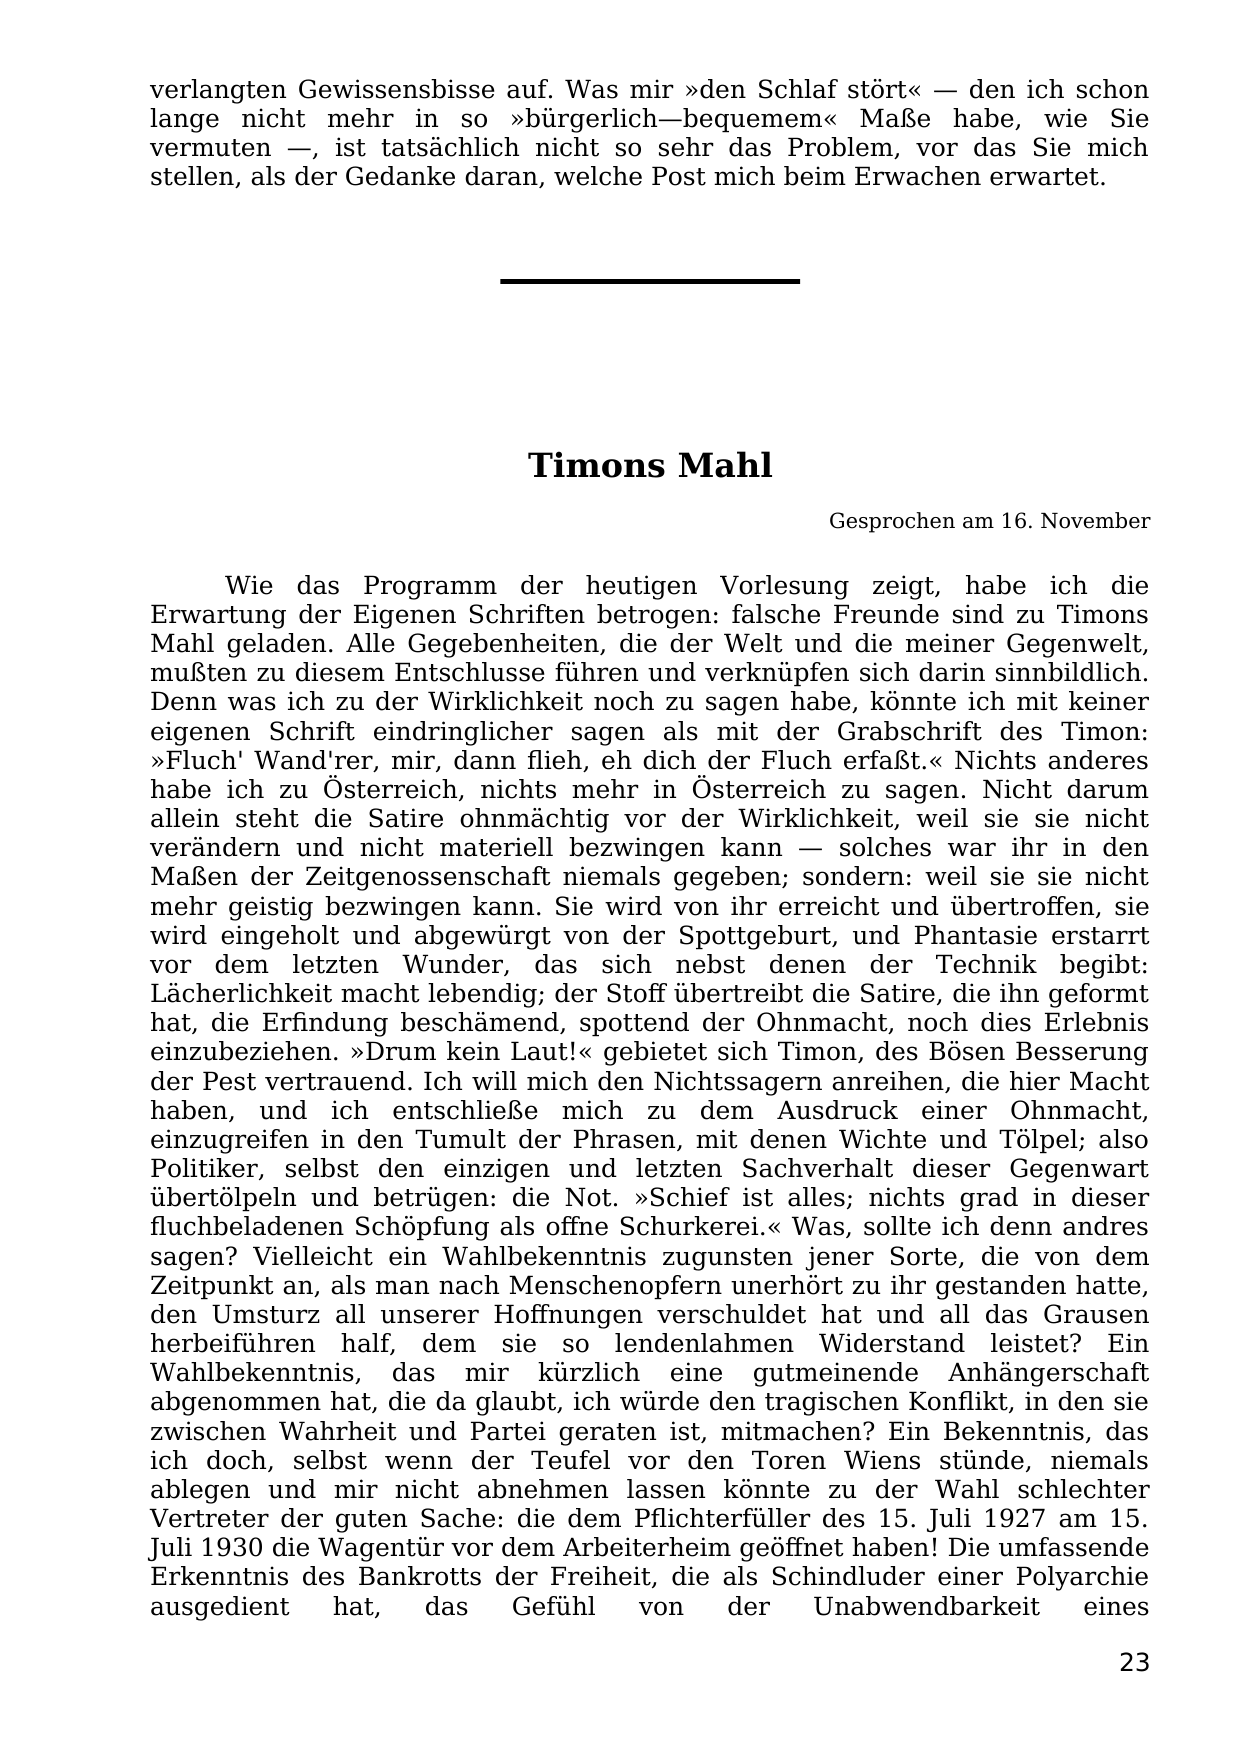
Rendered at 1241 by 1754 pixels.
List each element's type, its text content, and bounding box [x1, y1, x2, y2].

picture [500, 279, 801, 284]
text Timons Mahl [150, 427, 1151, 485]
text Gesprochen am 16. November [150, 509, 1151, 534]
text Wie das Programm der heutigen Vorlesung zeigt, habe ich die Erwartung der Eigenen Schriften betrogen: falsche Freunde sind zu Timons Mahl geladen. Alle Gegebenheiten, die der Welt und die meiner Gegenwelt, mußten zu diesem Entschlusse führen und verknüpfen sich darin sinnbildlich. Denn was ich zu der Wirklichkeit noch zu sagen habe, könnte ich mit keiner eigenen Schrift eindringlicher sagen als mit der Grabschrift des Timon: »Fluch' Wand'rer, mir, dann flieh, eh dich der Fluch erfaßt.« Nichts anderes habe ich zu Österreich, nichts mehr in Österreich zu sagen. Nicht darum allein steht die Satire ohnmächtig vor der Wirklichkeit, weil sie sie nicht verändern und nicht materiell bezwingen kann — solches war ihr in den Maßen der Zeitgenossenschaft niemals gegeben; sondern: weil sie sie nicht mehr geistig bezwingen kann. Sie wird von ihr erreicht und übertroffen, sie wird eingeholt und abgewürgt von der Spottgeburt, und Phantasie erstarrt vor dem letzten Wunder, das sich nebst denen der Technik begibt: Lächerlichkeit macht lebendig; der Stoff übertreibt die Satire, die ihn geformt hat, die Erfindung beschämend, spottend der Ohnmacht, noch dies Erlebnis einzubeziehen. »Drum kein Laut!« gebietet sich Timon, des Bösen Besserung der Pest vertrauend. Ich will mich den Nichtssagern anreihen, die hier Macht haben, und ich entschließe mich zu dem Ausdruck einer Ohnmacht, einzugreifen in den Tumult der Phrasen, mit denen Wichte und Tölpel; also Politiker, selbst den einzigen und letzten Sachverhalt dieser Gegenwart übertölpeln und betrügen: die Not. »Schief ist alles; nichts grad in dieser fluchbeladenen Schöpfung als offne Schurkerei.« Was, sollte ich denn andres sagen? Vielleicht ein Wahlbekenntnis zugunsten jener Sorte, die von dem Zeitpunkt an, als man nach Menschenopfern unerhört zu ihr gestanden hatte, den Umsturz all unserer Hoffnungen verschuldet hat und all das Grausen herbeiführen half, dem sie so lendenlahmen Widerstand leistet? Ein Wahlbekenntnis, das mir kürzlich eine gutmeinende Anhängerschaft abgenommen hat, die da glaubt, ich würde den tragischen Konflikt, in den sie zwischen Wahrheit und Partei geraten ist, mitmachen? Ein Bekenntnis, das ich doch, selbst wenn der Teufel vor den Toren Wiens stünde, niemals ablegen und mir nicht abnehmen lassen könnte zu der Wahl schlechter Vertreter der guten Sache: die dem Pflichterfüller des 15. Juli 1927 am 15. Juli 1930 die Wagentür vor dem Arbeiterheim geöffnet haben! Die umfassende Erkenntnis des Bankrotts der Freiheit, die als Schindluder einer Polyarchie ausgedient hat, das Gefühl von der Unabwendbarkeit eines [150, 571, 1151, 1621]
text verlangten Gewissensbisse auf. Was mir »den Schlaf stört« — den ich schon lange nicht mehr in so »bürgerlich—bequemem« Maße habe, wie Sie vermuten —, ist tatsächlich nicht so sehr das Problem, vor das Sie mich stellen, als der Gedanke daran, welche Post mich beim Erwachen erwartet. [150, 75, 1151, 192]
